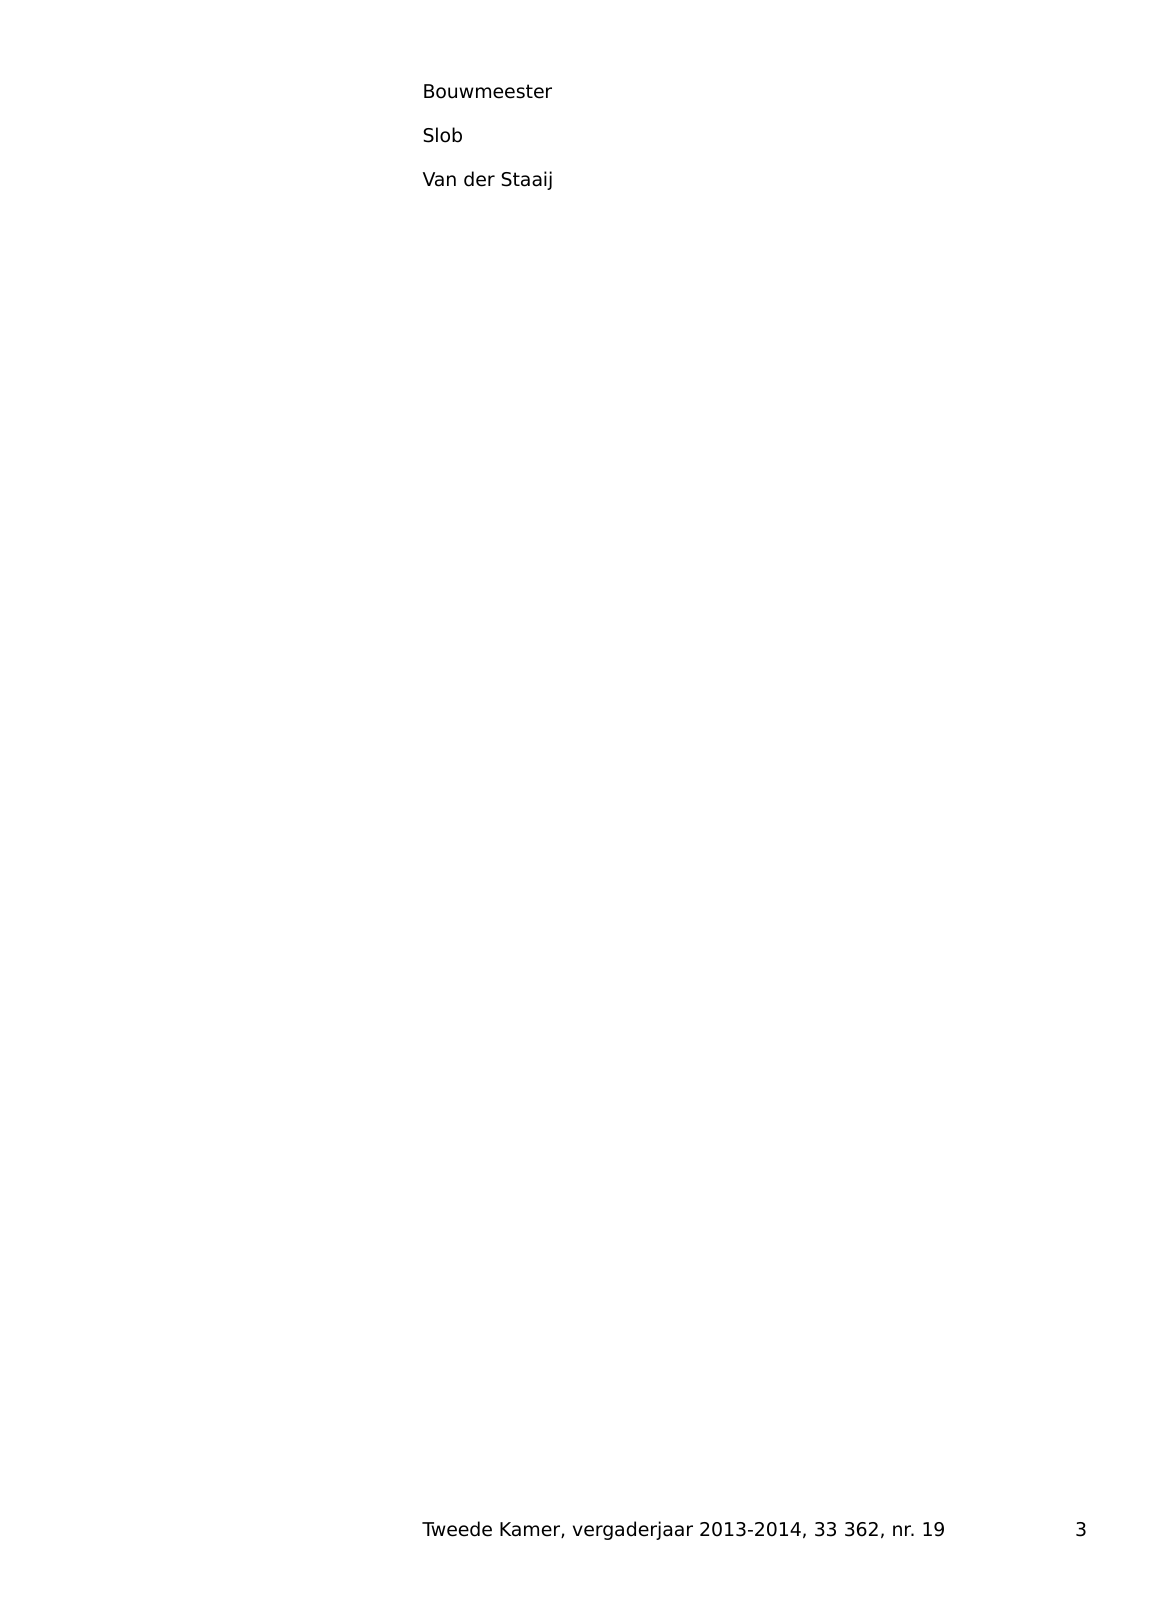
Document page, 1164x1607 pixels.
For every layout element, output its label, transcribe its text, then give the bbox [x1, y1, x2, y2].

text Bouwmeester Slob Van der Staaij [422, 59, 1087, 191]
